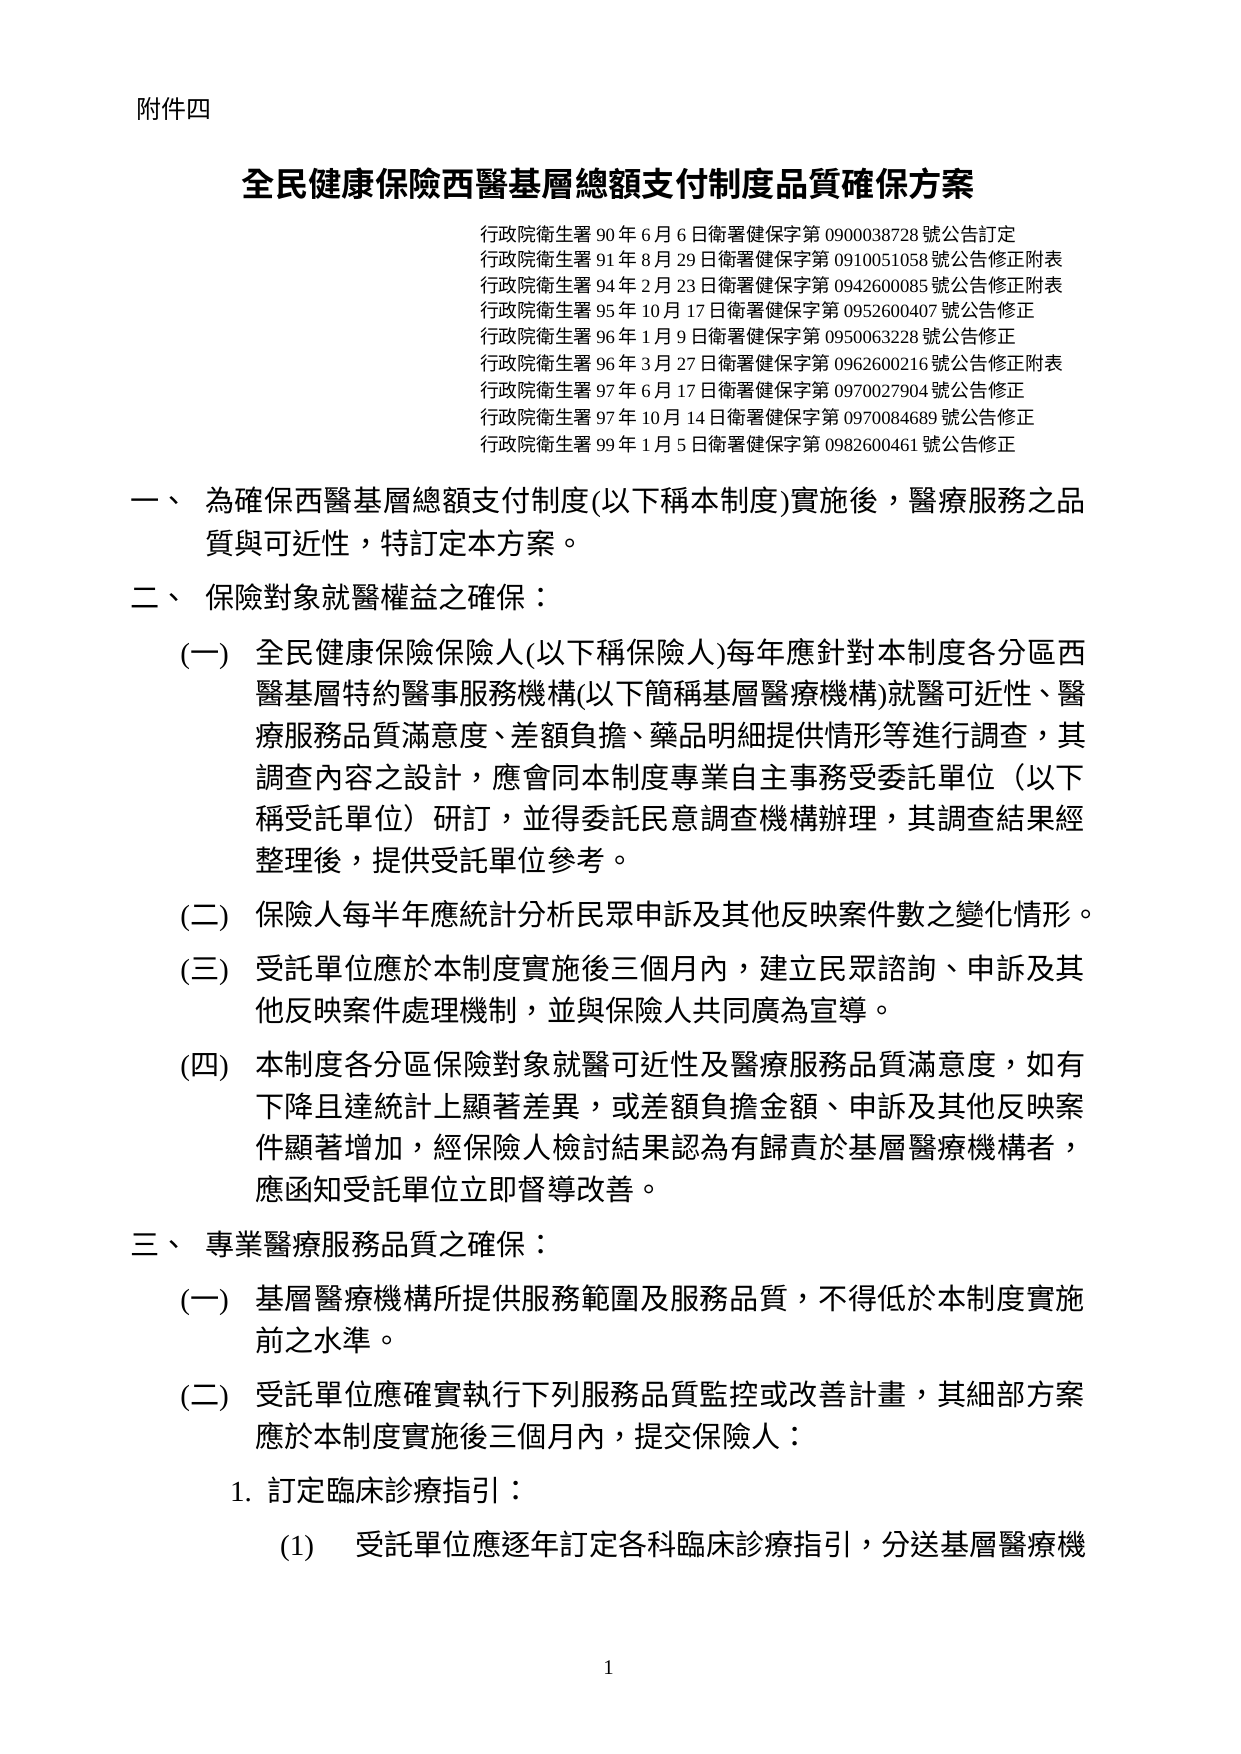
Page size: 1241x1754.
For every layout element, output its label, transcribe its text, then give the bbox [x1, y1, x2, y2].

text 行政院衛生署97年10月14日衛署健保字第0970084689號公告修正 [167, 403, 1087, 430]
text 行政院衛生署96年1月9日衛署健保字第0950063228號公告修正 [167, 323, 1087, 348]
list 訂定臨床診療指引： [230, 1468, 1087, 1509]
subtitle 受託單位應於本制度實施後三個月內，建立民眾諮詢、申訴及其他反映案件處理機制，並與保險人共同廣為宣導。 [180, 946, 1087, 1030]
subtitle 基層醫療機構所提供服務範圍及服務品質，不得低於本制度實施前之水準。 [180, 1276, 1087, 1359]
list 為確保西醫基層總額支付制度(以下稱本制度)實施後，醫療服務之品質與可近性，特訂定本方案。 [130, 478, 1087, 562]
text 行政院衛生署94年2月23日衛署健保字第0942600085號公告修正附表 [167, 272, 1087, 297]
text 行政院衛生署99年1月5日衛署健保字第0982600461號公告修正 [167, 430, 1087, 457]
list 受託單位應逐年訂定各科臨床診療指引，分送基層醫療機 [280, 1522, 1087, 1564]
list 專業醫療服務品質之確保： [130, 1221, 1087, 1264]
text 行政院衛生署91年8月29日衛署健保字第0910051058號公告修正附表 [167, 246, 1087, 272]
text 全民健康保險西醫基層總額支付制度品質確保方案 [130, 150, 1087, 208]
subtitle 本制度各分區保險對象就醫可近性及醫療服務品質滿意度，如有下降且達統計上顯著差異，或差額負擔金額、申訴及其他反映案件顯著增加，經保險人檢討結果認為有歸責於基層醫療機構者，應函知受託單位立即督導改善。 [180, 1042, 1087, 1209]
text 行政院衛生署97年6月17日衛署健保字第0970027904號公告修正 [167, 376, 1087, 403]
list 保險對象就醫權益之確保： [130, 575, 1087, 617]
text 附件四 [132, 90, 215, 125]
subtitle 受託單位應確實執行下列服務品質監控或改善計畫，其細部方案應於本制度實施後三個月內，提交保險人： [180, 1372, 1087, 1455]
text 行政院衛生署90年6月6日衛署健保字第0900038728號公告訂定 [167, 221, 1087, 246]
text 行政院衛生署95年10月17日衛署健保字第0952600407號公告修正 [167, 297, 1087, 323]
text 行政院衛生署96年3月27日衛署健保字第0962600216號公告修正附表 [167, 348, 1087, 376]
subtitle 全民健康保險保險人(以下稱保險人)每年應針對本制度各分區西醫基層特約醫事服務機構(以下簡稱基層醫療機構)就醫可近性、醫療服務品質滿意度、差額負擔、藥品明細提供情形等進行調查，其調查內容之設計，應會同本制度專業自主事務受委託單位（以下稱受託單位）研訂，並得委託民意調查機構辦理，其調查結果經整理後，提供受託單位參考。 [180, 630, 1087, 880]
subtitle 保險人每半年應統計分析民眾申訴及其他反映案件數之變化情形。 [180, 892, 1087, 934]
